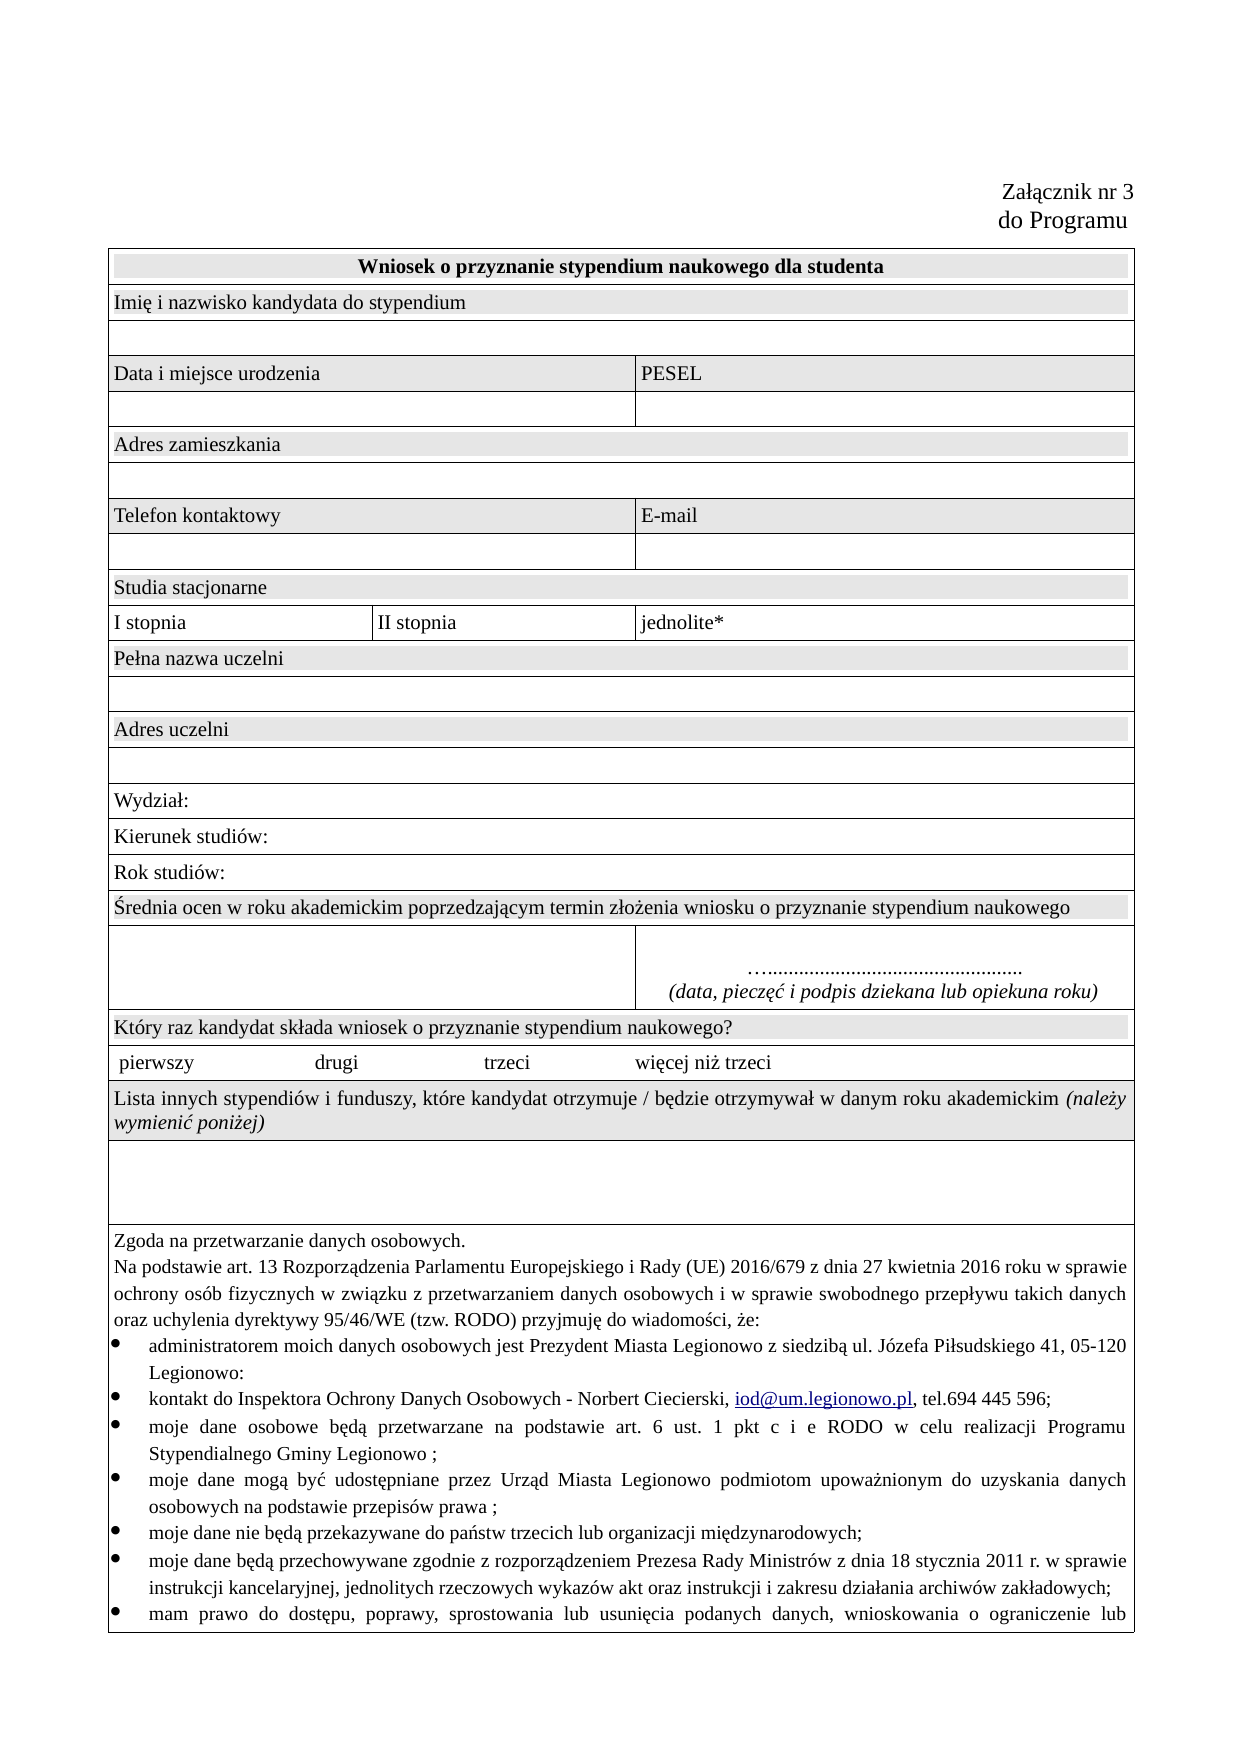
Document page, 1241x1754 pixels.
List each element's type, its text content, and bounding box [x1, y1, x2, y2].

table_cell Zgoda na przetwarzanie danych osobowych. Na podstawie art. 13 Rozporządzenia Parlamentu Europejskiego i Rady (UE) 2016/679 z dnia 27 kwietnia 2016 roku w sprawie ochrony osób fizycznych w związku z przetwarzaniem danych osobowych i w sprawie swobodnego przepływu takich danych oraz uchylenia dyrektywy 95/46/WE (tzw. RODO) przyjmuję do wiadomości, że: administratorem moich danych osobowych jest Prezydent Miasta Legionowo z siedzibą ul. Józefa Piłsudskiego 41, 05-120 Legionowo: kontakt do Inspektora Ochrony Danych Osobowych - Norbert Ciecierski, iod@um.legionowo.pl, tel.694 445 596; moje dane osobowe będą przetwarzane na podstawie art. 6 ust. 1 pkt c i e RODO w celu realizacji Programu Stypendialnego Gminy Legionowo ; moje dane mogą być udostępniane przez Urząd Miasta Legionowo podmiotom upoważnionym do uzyskania danych osobowych na podstawie przepisów prawa ; moje dane nie będą przekazywane do państw trzecich lub organizacji międzynarodowych; moje dane będą przechowywane zgodnie z rozporządzeniem Prezesa Rady Ministrów z dnia 18 stycznia 2011 r. w sprawie instrukcji kancelaryjnej, jednolitych rzeczowych wykazów akt oraz instrukcji i zakresu działania archiwów zakładowych; mam prawo do dostępu, poprawy, sprostowania lub usunięcia podanych danych, wnioskowania o ograniczenie lub [109, 1225, 1134, 1632]
table_cell …................................................. (data, pieczęć i podpis dziekana lub opiekuna roku) [636, 926, 1134, 1009]
text do Programu [106, 205, 1134, 234]
table_cell Pełna nazwa uczelni [109, 641, 1134, 676]
table_cell [109, 321, 1134, 355]
table_cell Imię i nazwisko kandydata do stypendium [109, 285, 1134, 319]
table_cell Adres uczelni [109, 712, 1134, 747]
table_cell PESEL [636, 356, 1134, 391]
table_cell [109, 463, 1134, 498]
table_cell Adres zamieszkania [109, 427, 1134, 462]
table_cell Rok studiów: [109, 855, 1134, 889]
table_header Wniosek o przyznanie stypendium naukowego dla studenta [109, 249, 1134, 284]
table_cell [109, 392, 635, 426]
table_cell Studia stacjonarne [109, 570, 1134, 604]
table_cell [109, 534, 635, 569]
table_cell [636, 534, 1134, 569]
table_cell [109, 1141, 1134, 1223]
table_cell Średnia ocen w roku akademickim poprzedzającym termin złożenia wniosku o przyznanie stypendium naukowego [109, 891, 1134, 925]
table_cell [109, 748, 1134, 783]
table_cell E-mail [636, 499, 1134, 533]
table_cell jednolite* [636, 606, 1134, 640]
text Załącznik nr 3 [106, 176, 1134, 205]
table_cell Wydział: [109, 784, 1134, 818]
table_cell [636, 392, 1134, 426]
table_cell II stopnia [373, 606, 635, 640]
table_cell Który raz kandydat składa wniosek o przyznanie stypendium naukowego? [109, 1010, 1134, 1044]
table_cell Telefon kontaktowy [109, 499, 635, 533]
table_cell  pierwszy  drugi  trzeci  więcej niż trzeci [109, 1046, 1134, 1080]
table_cell Data i miejsce urodzenia [109, 356, 635, 391]
table_cell Lista innych stypendiów i funduszy, które kandydat otrzymuje / będzie otrzymywał w danym roku akademickim (należy wymienić poniżej) [109, 1081, 1134, 1140]
table_cell I stopnia [109, 606, 372, 640]
table_cell Kierunek studiów: [109, 819, 1134, 854]
table_cell [109, 926, 635, 1009]
table_cell [109, 677, 1134, 711]
